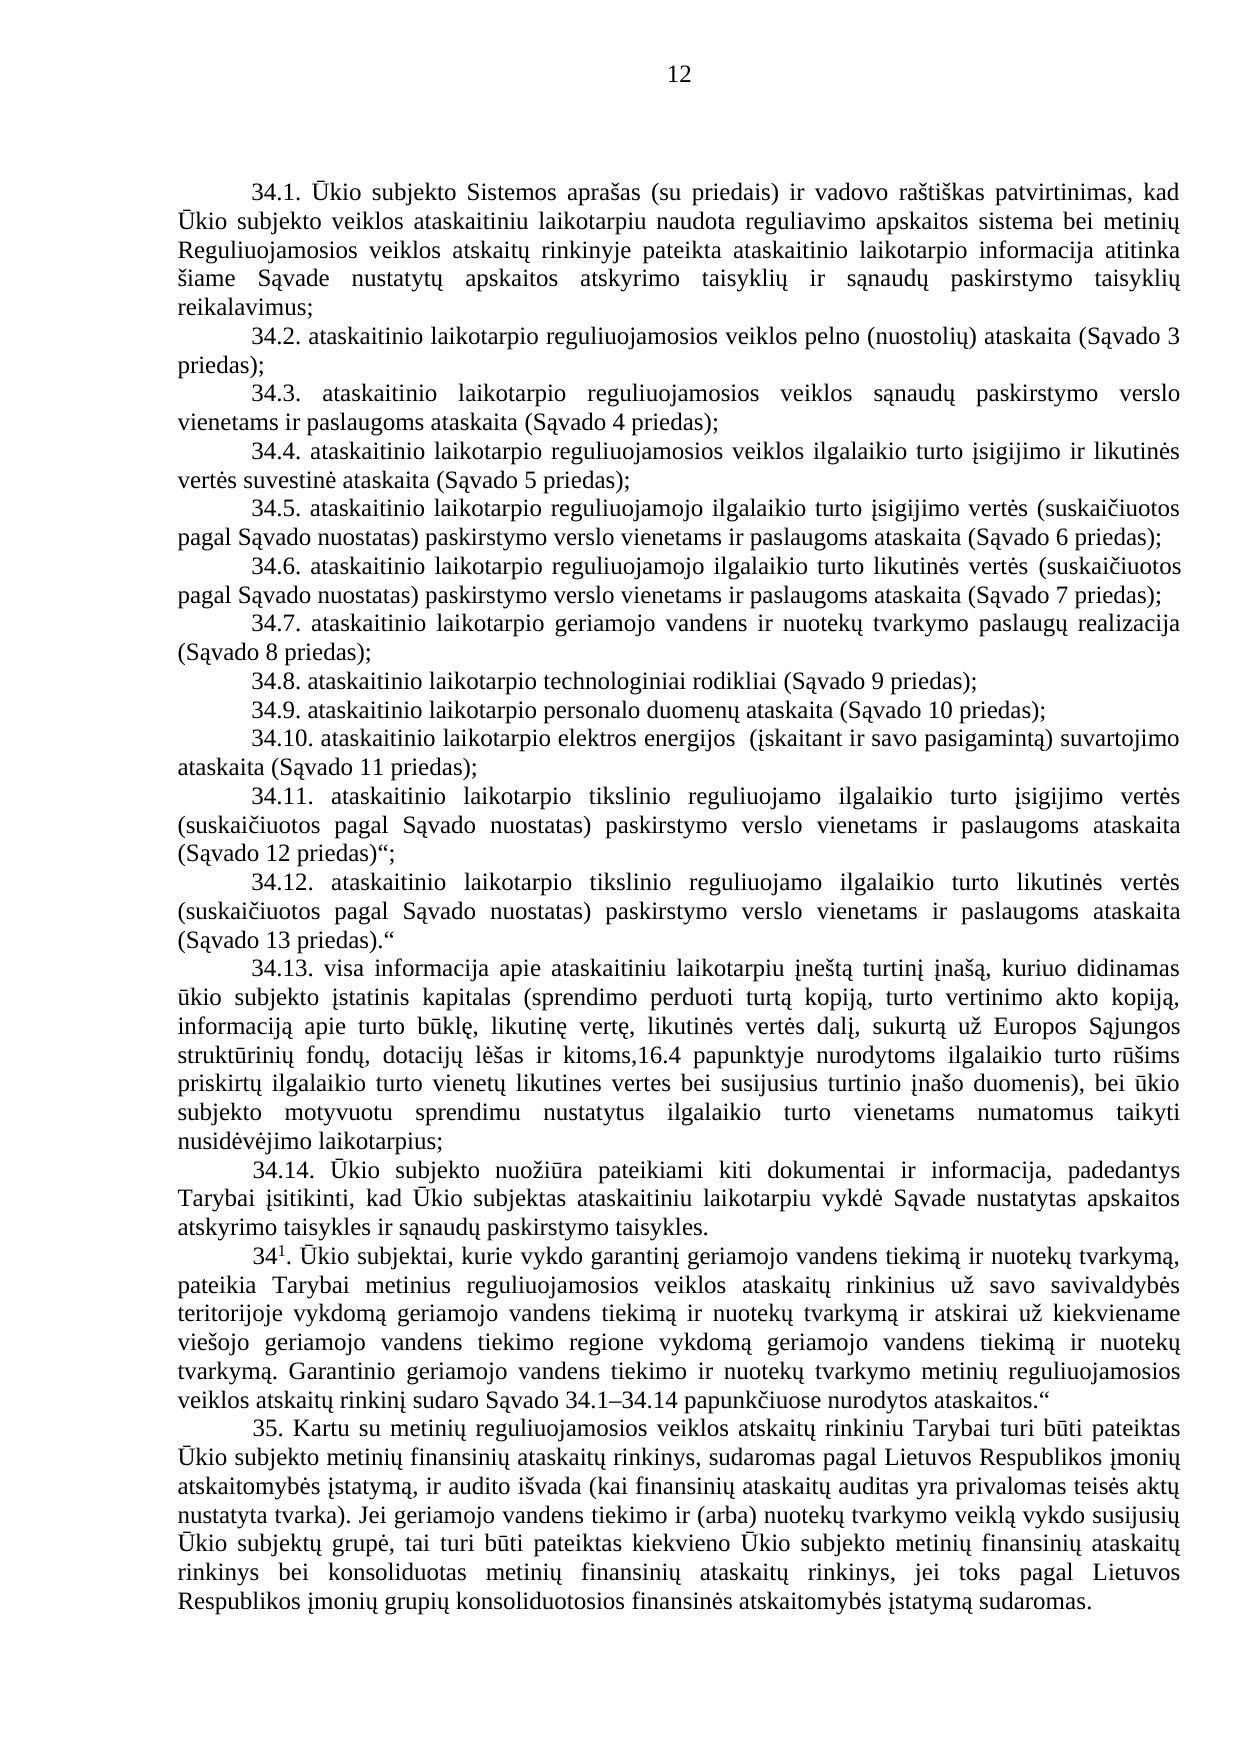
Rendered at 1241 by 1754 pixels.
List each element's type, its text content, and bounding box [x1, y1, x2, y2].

text 34.1. Ūkio subjekto Sistemos aprašas (su priedais) ir vadovo raštiškas patvirtinimas, kad Ūkio subjekto veiklos ataskaitiniu laikotarpiu naudota reguliavimo apskaitos sistema bei metinių Reguliuojamosios veiklos atskaitų rinkinyje pateikta ataskaitinio laikotarpio informacija atitinka šiame Sąvade nustatytų apskaitos atskyrimo taisyklių ir sąnaudų paskirstymo taisyklių reikalavimus; [177, 177, 1181, 321]
text 34.12. ataskaitinio laikotarpio tikslinio reguliuojamo ilgalaikio turto likutinės vertės (suskaičiuotos pagal Sąvado nuostatas) paskirstymo verslo vienetams ir paslaugoms ataskaita (Sąvado 13 priedas).“ [177, 867, 1181, 953]
text 35. Kartu su metinių reguliuojamosios veiklos atskaitų rinkiniu Tarybai turi būti pateiktas Ūkio subjekto metinių finansinių ataskaitų rinkinys, sudaromas pagal Lietuvos Respublikos įmonių atskaitomybės įstatymą, ir audito išvada (kai finansinių ataskaitų auditas yra privalomas teisės aktų nustatyta tvarka). Jei geriamojo vandens tiekimo ir (arba) nuotekų tvarkymo veiklą vykdo susijusių Ūkio subjektų grupė, tai turi būti pateiktas kiekvieno Ūkio subjekto metinių finansinių ataskaitų rinkinys bei konsoliduotas metinių finansinių ataskaitų rinkinys, jei toks pagal Lietuvos Respublikos įmonių grupių konsoliduotosios finansinės atskaitomybės įstatymą sudaromas. [177, 1413, 1181, 1615]
text 34.5. ataskaitinio laikotarpio reguliuojamojo ilgalaikio turto įsigijimo vertės (suskaičiuotos pagal Sąvado nuostatas) paskirstymo verslo vienetams ir paslaugoms ataskaita (Sąvado 6 priedas); [177, 493, 1181, 551]
text 34.10. ataskaitinio laikotarpio elektros energijos (įskaitant ir savo pasigamintą) suvartojimo ataskaita (Sąvado 11 priedas); [177, 723, 1181, 781]
text 34.11. ataskaitinio laikotarpio tikslinio reguliuojamo ilgalaikio turto įsigijimo vertės (suskaičiuotos pagal Sąvado nuostatas) paskirstymo verslo vienetams ir paslaugoms ataskaita (Sąvado 12 priedas)“; [177, 781, 1181, 867]
text 34.2. ataskaitinio laikotarpio reguliuojamosios veiklos pelno (nuostolių) ataskaita (Sąvado 3 priedas); [177, 321, 1181, 378]
text 34.8. ataskaitinio laikotarpio technologiniai rodikliai (Sąvado 9 priedas); [177, 666, 1181, 695]
text 341. Ūkio subjektai, kurie vykdo garantinį geriamojo vandens tiekimą ir nuotekų tvarkymą, pateikia Tarybai metinius reguliuojamosios veiklos ataskaitų rinkinius už savo savivaldybės teritorijoje vykdomą geriamojo vandens tiekimą ir nuotekų tvarkymą ir atskirai už kiekviename viešojo geriamojo vandens tiekimo regione vykdomą geriamojo vandens tiekimą ir nuotekų tvarkymą. Garantinio geriamojo vandens tiekimo ir nuotekų tvarkymo metinių reguliuojamosios veiklos atskaitų rinkinį sudaro Sąvado 34.1‒34.14 papunkčiuose nurodytos ataskaitos.“ [177, 1241, 1181, 1413]
text 34.14. Ūkio subjekto nuožiūra pateikiami kiti dokumentai ir informacija, padedantys Tarybai įsitikinti, kad Ūkio subjektas ataskaitiniu laikotarpiu vykdė Sąvade nustatytas apskaitos atskyrimo taisykles ir sąnaudų paskirstymo taisykles. [177, 1155, 1181, 1241]
text 34.13. visa informacija apie ataskaitiniu laikotarpiu įneštą turtinį įnašą, kuriuo didinamas ūkio subjekto įstatinis kapitalas (sprendimo perduoti turtą kopiją, turto vertinimo akto kopiją, informaciją apie turto būklę, likutinę vertę, likutinės vertės dalį, sukurtą už Europos Sąjungos struktūrinių fondų, dotacijų lėšas ir kitoms,16.4 papunktyje nurodytoms ilgalaikio turto rūšims priskirtų ilgalaikio turto vienetų likutines vertes bei susijusius turtinio įnašo duomenis), bei ūkio subjekto motyvuotu sprendimu nustatytus ilgalaikio turto vienetams numatomus taikyti nusidėvėjimo laikotarpius; [177, 953, 1181, 1155]
text 34.7. ataskaitinio laikotarpio geriamojo vandens ir nuotekų tvarkymo paslaugų realizacija (Sąvado 8 priedas); [177, 608, 1181, 666]
text 34.9. ataskaitinio laikotarpio personalo duomenų ataskaita (Sąvado 10 priedas); [177, 695, 1181, 723]
text 34.3. ataskaitinio laikotarpio reguliuojamosios veiklos sąnaudų paskirstymo verslo vienetams ir paslaugoms ataskaita (Sąvado 4 priedas); [177, 378, 1181, 436]
text 34.6. ataskaitinio laikotarpio reguliuojamojo ilgalaikio turto likutinės vertės (suskaičiuotos pagal Sąvado nuostatas) paskirstymo verslo vienetams ir paslaugoms ataskaita (Sąvado 7 priedas); [177, 551, 1181, 608]
text 34.4. ataskaitinio laikotarpio reguliuojamosios veiklos ilgalaikio turto įsigijimo ir likutinės vertės suvestinė ataskaita (Sąvado 5 priedas); [177, 436, 1181, 493]
